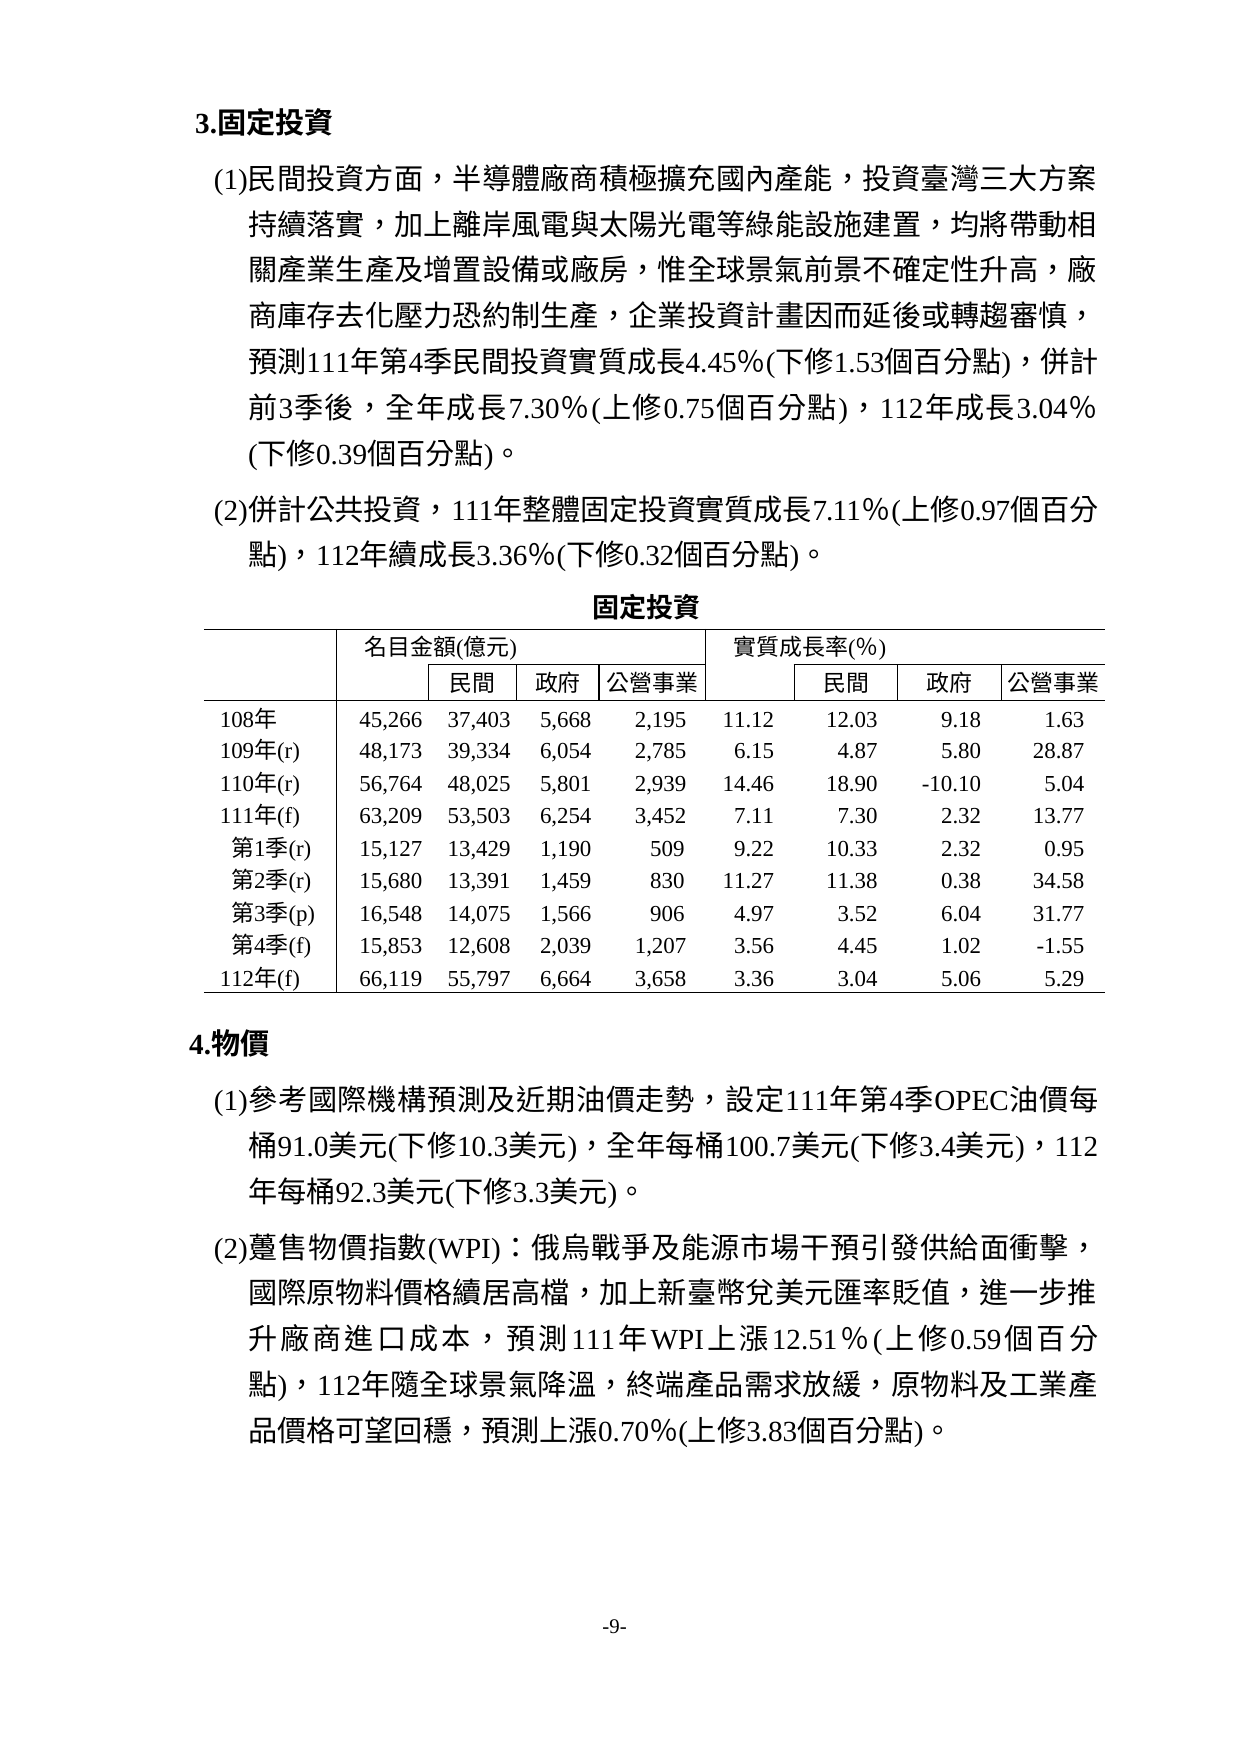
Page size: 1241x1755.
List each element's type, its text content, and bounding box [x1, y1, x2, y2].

table_cell 9.22 [706, 830, 794, 862]
table_cell 1,459 [516, 862, 599, 894]
table_cell 4.97 [706, 895, 794, 927]
table_cell 509 [599, 830, 706, 862]
table_cell 2,195 [599, 701, 706, 732]
table_cell 1.02 [898, 927, 1001, 959]
table_cell 第2季(r) [204, 862, 336, 894]
table_cell 2,939 [599, 765, 706, 797]
table_cell [706, 664, 794, 699]
table_cell [337, 664, 428, 699]
table_cell 3.52 [794, 895, 898, 927]
table_cell 2,785 [599, 732, 706, 764]
table_cell 2.32 [898, 797, 1001, 829]
table_cell 2,039 [516, 927, 599, 959]
table_cell 6,254 [516, 797, 599, 829]
table_cell 109年(r) [204, 732, 336, 764]
table_cell 63,209 [337, 797, 429, 829]
table_cell 11.27 [706, 862, 794, 894]
table_cell 45,266 [337, 701, 429, 732]
table_cell 公營事業 [600, 665, 705, 699]
table_cell 民間 [429, 665, 516, 699]
text (2)併計公共投資，111年整體固定投資實質成長7.11％(上修0.97個百分點)，112年續成長3.36％(下修0.32個百分點)。 [214, 483, 1098, 575]
table_cell 9.18 [898, 701, 1001, 732]
table_cell 48,025 [429, 765, 516, 797]
table_cell 4.45 [794, 927, 898, 959]
table_cell 政府 [898, 665, 1001, 699]
table_cell 12.03 [794, 701, 898, 732]
text 固定投資 [194, 592, 1098, 624]
table_cell 政府 [517, 665, 598, 699]
table_cell 1,190 [516, 830, 599, 862]
table_cell 10.33 [794, 830, 898, 862]
table_cell 66,119 [337, 960, 429, 992]
table_cell 37,403 [429, 701, 516, 732]
text (1)參考國際機構預測及近期油價走勢，設定111年第4季OPEC油價每桶91.0美元(下修10.3美元)，全年每桶100.7美元(下修3.4美元)，112年每桶92.3美元(下修3.3美元)。 [214, 1074, 1098, 1211]
table_cell 14.46 [706, 765, 794, 797]
table_cell 6.04 [898, 895, 1001, 927]
text 4.物價 [189, 1018, 1098, 1064]
table_cell 3,452 [599, 797, 706, 829]
table_cell 11.12 [706, 701, 794, 732]
table_cell 0.38 [898, 862, 1001, 894]
table_cell 公營事業 [1002, 665, 1104, 699]
text (1)民間投資方面，半導體廠商積極擴充國內產能，投資臺灣三大方案持續落實，加上離岸風電與太陽光電等綠能設施建置，均將帶動相關產業生產及增置設備或廠房，惟全球景氣前景不確定性升高，廠商庫存去化壓力恐約制生產，企業投資計畫因而延後或轉趨審慎，預測111年第4季民間投資實質成長4.45％(下修1.53個百分點)，併計前3季後，全年成長7.30％(上修0.75個百分點)，112年成長3.04％(下修0.39個百分點)。 [214, 152, 1098, 473]
table_cell 14,075 [429, 895, 516, 927]
table_cell 7.30 [794, 797, 898, 829]
text (2)躉售物價指數(WPI)：俄烏戰爭及能源市場干預引發供給面衝擊，國際原物料價格續居高檔，加上新臺幣兌美元匯率貶值，進一步推升廠商進口成本，預測111年WPI上漲12.51％(上修0.59個百分點)，112年隨全球景氣降溫，終端產品需求放緩，原物料及工業產品價格可望回穩，預測上漲0.70％(上修3.83個百分點)。 [214, 1221, 1098, 1451]
table_cell 11.38 [794, 862, 898, 894]
table_cell 15,127 [337, 830, 429, 862]
table_cell 3.56 [706, 927, 794, 959]
table_cell 第1季(r) [204, 830, 336, 862]
table_cell 830 [599, 862, 706, 894]
table_cell 1,207 [599, 927, 706, 959]
table_cell 112年(f) [204, 960, 336, 992]
table_cell 5.04 [1001, 765, 1104, 797]
table_cell 48,173 [337, 732, 429, 764]
table_cell 5.29 [1001, 960, 1104, 992]
table_cell 34.58 [1001, 862, 1104, 894]
table_cell 13,391 [429, 862, 516, 894]
table_cell 111年(f) [204, 797, 336, 829]
table_cell 0.95 [1001, 830, 1104, 862]
table_cell 第4季(f) [204, 927, 336, 959]
table_cell 7.11 [706, 797, 794, 829]
table_cell 110年(r) [204, 765, 336, 797]
table_cell 56,764 [337, 765, 429, 797]
text 3.固定投資 [195, 97, 1098, 142]
table_cell 6,054 [516, 732, 599, 764]
table_cell 39,334 [429, 732, 516, 764]
table_cell 15,853 [337, 927, 429, 959]
table_cell [204, 664, 336, 699]
table_cell 3.04 [794, 960, 898, 992]
table_cell 13,429 [429, 830, 516, 862]
table_header 實質成長率(％) [706, 630, 1104, 664]
table_cell 5.06 [898, 960, 1001, 992]
table_cell 906 [599, 895, 706, 927]
table_cell 5.80 [898, 732, 1001, 764]
table_cell 53,503 [429, 797, 516, 829]
table_cell 16,548 [337, 895, 429, 927]
table_cell 31.77 [1001, 895, 1104, 927]
table_cell 13.77 [1001, 797, 1104, 829]
table_cell 6,664 [516, 960, 599, 992]
table_cell 18.90 [794, 765, 898, 797]
table_cell 5,801 [516, 765, 599, 797]
table_cell 4.87 [794, 732, 898, 764]
table_cell 第3季(p) [204, 895, 336, 927]
table_header 名目金額(億元) [337, 630, 705, 664]
table_cell 5,668 [516, 701, 599, 732]
table_cell 55,797 [429, 960, 516, 992]
table_cell 1.63 [1001, 701, 1104, 732]
table_cell -1.55 [1001, 927, 1104, 959]
table_cell 2.32 [898, 830, 1001, 862]
table_cell 28.87 [1001, 732, 1104, 764]
table_cell 15,680 [337, 862, 429, 894]
table_cell 12,608 [429, 927, 516, 959]
table_cell -10.10 [898, 765, 1001, 797]
table_header [204, 630, 336, 664]
table_cell 3,658 [599, 960, 706, 992]
table_cell 民間 [795, 665, 897, 699]
table_cell 3.36 [706, 960, 794, 992]
table_cell 1,566 [516, 895, 599, 927]
table_cell 108年 [204, 701, 336, 732]
table_cell 6.15 [706, 732, 794, 764]
